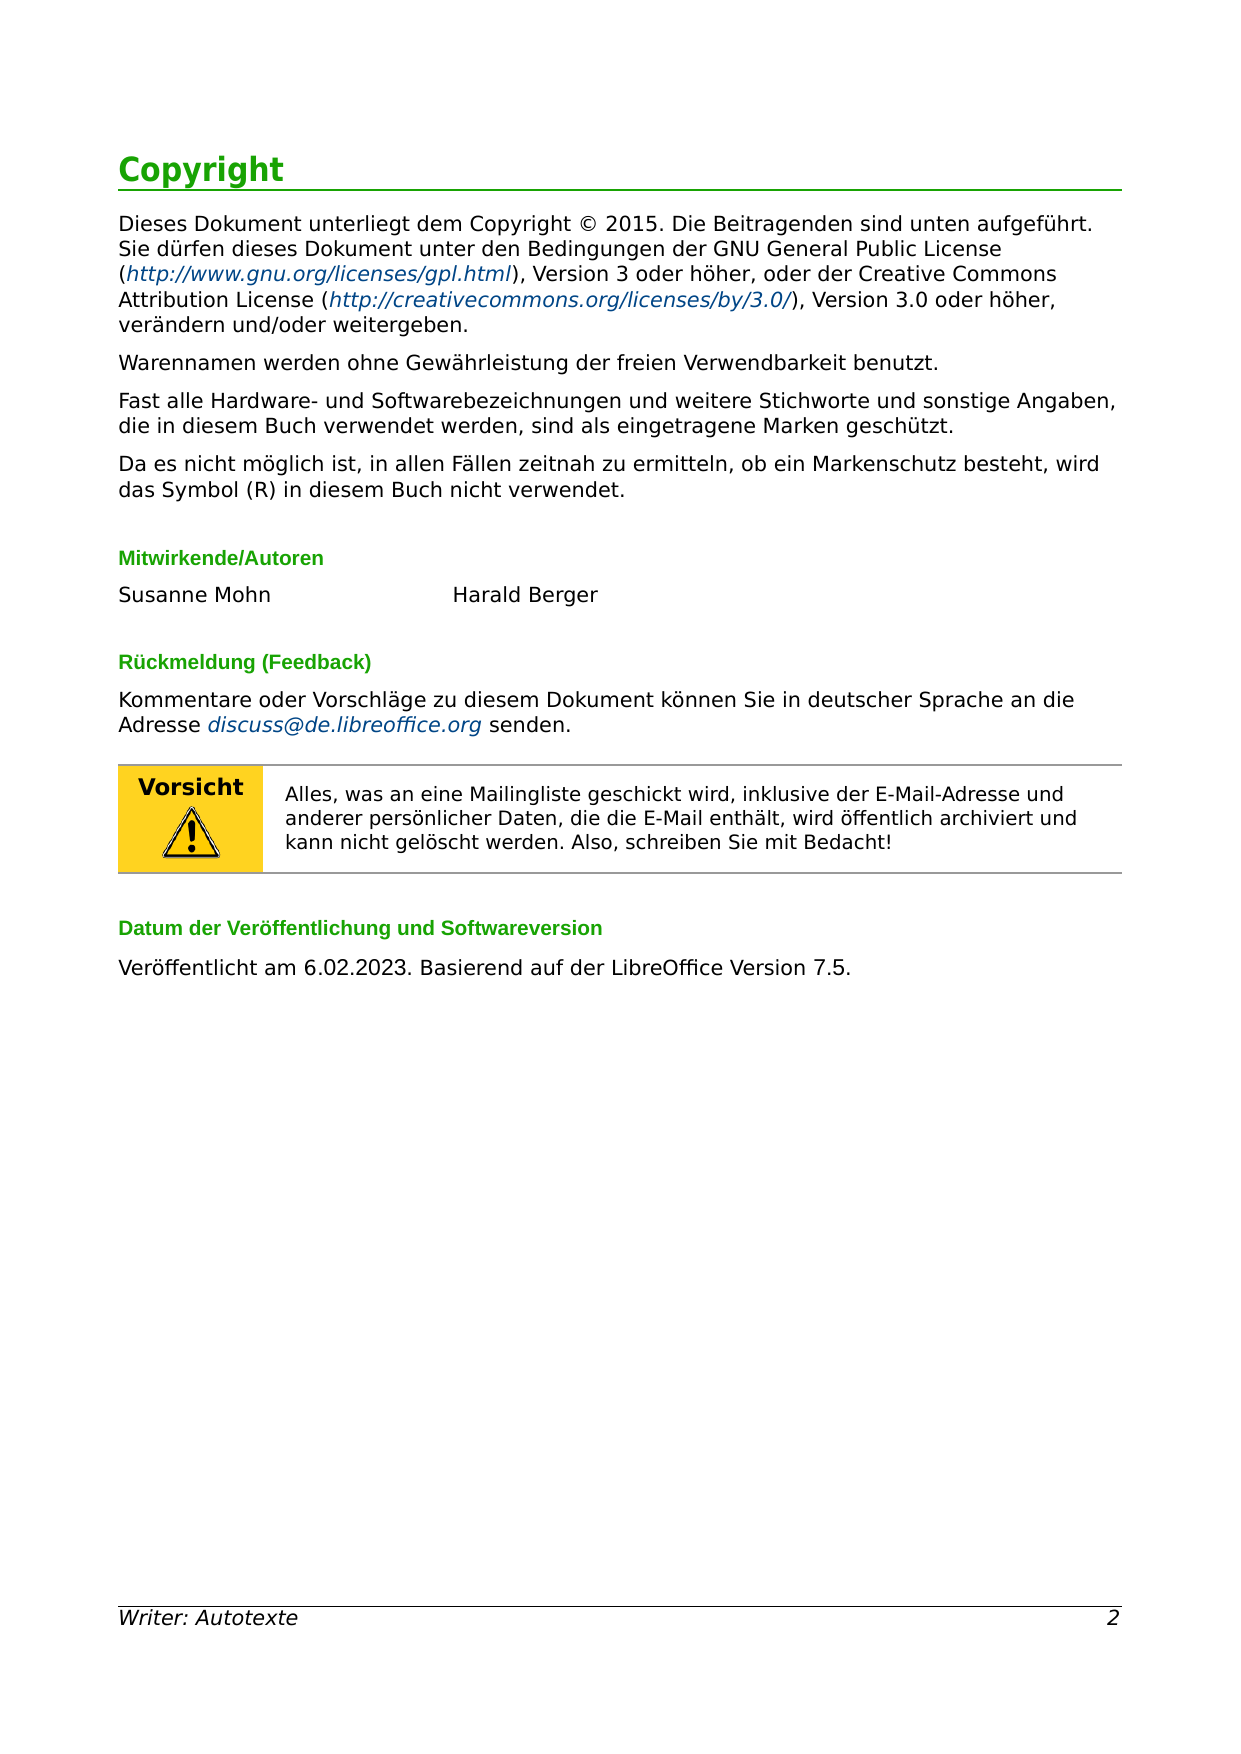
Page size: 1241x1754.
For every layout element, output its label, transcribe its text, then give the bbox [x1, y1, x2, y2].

text Veröffentlicht am 6.02.2023. Basierend auf der LibreOffice Version 7.5. [118, 954, 1122, 980]
table_header Alles, was an eine Mailingliste geschickt wird, inklusive der E-Mail-Adresse und anderer persönlicher Daten, die die E-Mail enthält, wird öffentlich archiviert und kann nicht gelöscht werden. Also, schreiben Sie mit Bedacht! [264, 766, 1122, 872]
text Dieses Dokument unterliegt dem Copyright © 2015. Die Beitragenden sind unten aufgeführt. Sie dürfen dieses Dokument unter den Bedingungen der GNU General Public License (http://www.­gnu.org/licenses/gpl.html), Version 3 oder höher, oder der Creative Commons Attribution License (http://creativecommons.org/licenses/by/3.0/), Version 3.0 oder höher, verändern und/oder weitergeben. [118, 212, 1122, 338]
text Copyright [118, 150, 1122, 189]
table_header Susanne Mohn [118, 583, 452, 621]
picture [158, 802, 224, 862]
text Mitwirkende/Autoren [118, 545, 1122, 569]
text Da es nicht möglich ist, in allen Fällen zeitnah zu ermitteln, ob ein Markenschutz besteht, wird das Symbol (R) in diesem Buch nicht verwendet. [118, 452, 1122, 502]
text Rückmeldung (Feedback) [118, 650, 1122, 674]
table_header [787, 583, 1122, 621]
text Datum der Veröffentlichung und Softwareversion [118, 916, 1122, 940]
table_header Vorsicht [118, 766, 263, 872]
table_header Harald Berger [453, 583, 787, 621]
text Fast alle Hardware- und Softwarebezeichnungen und weitere Stichworte und sonstige Angaben, die in diesem Buch verwendet werden, sind als eingetragene Marken geschützt. [118, 389, 1122, 439]
text Kommentare oder Vorschläge zu diesem Dokument können Sie in deutscher Sprache an die Adresse discuss@de.libreoffice.org senden. [118, 688, 1122, 737]
text Warennamen werden ohne Gewährleistung der freien Verwendbarkeit benutzt. [118, 351, 1122, 376]
